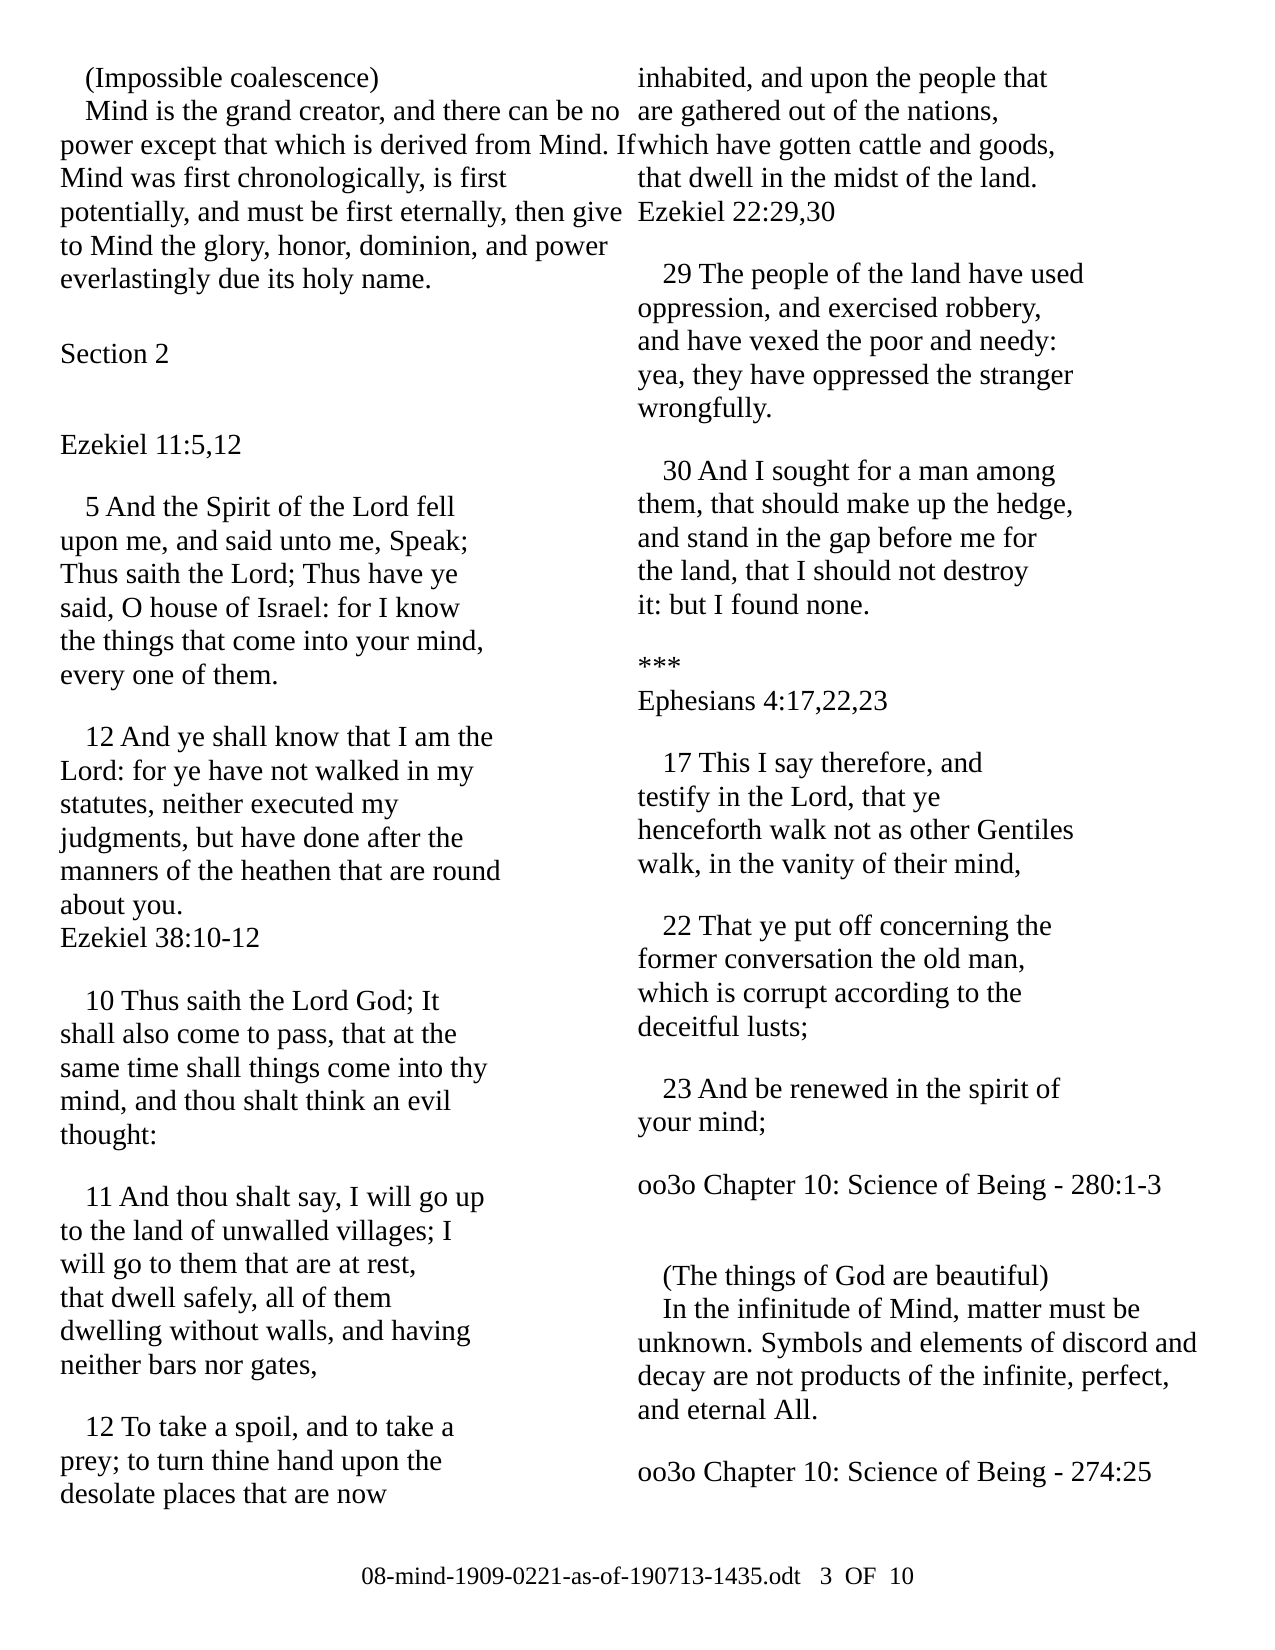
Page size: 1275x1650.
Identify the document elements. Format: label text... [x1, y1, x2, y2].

text Ezekiel 11:5,12 5 And the Spirit of the Lord fell upon me, and said unto me, Speak; Thus saith the Lord; Thus have ye said, O house of Israel: for I know the things that come into your mind, every one of them. 12 And ye shall know that I am the Lord: for ye have not walked in my statutes, neither executed my judgments, but have done after the manners of the heathen that are round about you. Ezekiel 38:10-12 10 Thus saith the Lord God; It shall also come to pass, that at the same time shall things come into thy mind, and thou shalt think an evil thought: 11 And thou shalt say, I will go up to the land of unwalled villages; I will go to them that are at rest, that dwell safely, all of them dwelling without walls, and having neither bars nor gates, 12 To take a spoil, and to take a prey; to turn thine hand upon the desolate places that are now inhabited, and upon the people that are gathered out of the nations, which have gotten cattle and goods, that dwell in the midst of the land. Ezekiel 22:29,30 29 The people of the land have used oppression, and exercised robbery, and have vexed the poor and needy: yea, they have oppressed the stranger wrongfully. 30 And I sought for a man among them, that should make up the hedge, and stand in the gap before me for the land, that I should not destroy it: but I found none. *** Ephesians 4:17,22,23 17 This I say therefore, and testify in the Lord, that ye henceforth walk not as other Gentiles walk, in the vanity of their mind, 22 That ye put off concerning the former conversation the old man, which is corrupt according to the deceitful lusts; 23 And be renewed in the spirit of your mind; oo3o Chapter 10: Science of Being - 280:1-3 (The things of God are beautiful) In the infinitude of Mind, matter must be unknown. Symbols and elements of discord and decay are not products of the infinite, perfect, and eternal All. oo3o Chapter 10: Science of Being - 274:25 (Impossible partnership) The conventional firm, called matter and mind, God never formed. Science and understanding, governed by the unerring and eternal Mind, destroy the imaginary copartnership, matter and mind, formed only to be destroyed in a manner and at a period as yet unknown. This suppositional partnership is already obsolete, for matter, examined in the light of divine metaphysics, disappears. oo3o Chapter 10: Science of Being - 275:1(begin A) (Spirit the starting-point) A partnership of mind with matter would ignore omnipresent and omnipotent Mind. This shows that matter did not originate in God, Spirit, and is not eternal. Therefore matter is neither substantial, living, nor intelligent. The starting-point of divine Science is that God, Spirit, is All-in-all, and that there is no other might nor Mind, - that God is Love, and therefore He is divine Principle. oo3o Chapter 10: Science of Being - 269:3 (Confusion confounded) From first to last the supposed coexistence of Mind and matter and the mingling of good and evil have resulted from the philosophy of the serpent. Jesus' demonstrations sift the chaff from the wheat, and unfold the unity and the reality of good, the unreality, the nothingness, of evil. o3oo Chapter 6: Science, Theology, Medicine - 123:11 (Seeming and being) The verity of Mind shows conclusively how it is that matter seems to be, but is not. Divine Science, rising above physical theories, excludes matter, resolves things into thoughts, and replaces the objects of material sense with spiritual ideas. [60, 60, 1215, 1517]
text Job 36:26 26 Behold, God is great, and we know him not, neither can the number of his years be searched out. Job 23:13 13 But he is in one mind, and who can turn him? and what his soul desireth, even that he doeth. *** Psalm 145:10,11 10 All thy works shall praise thee, O Lord; and thy saints shall bless thee. 11 They shall speak of the glory of thy kingdom, and talk of thy power; *** Romans 11:34-36 34 For who hath known the mind of the Lord? or who hath been his counsellor? 35 Or who hath first given to him, and it shall be recompensed unto him again? 36 For of him, and through him, and to him, are all things: to whom be glory for ever. Amen. oo4o Chapter 9: Creation - 256:32 (Limitless Mind) Infinite Mind is the creator, and creation is the infinite image or idea emanating from this Mind. If Mind is within and without all things, then all is Mind; and this definition is scientific. ooo2 Chapter 15: Genesis - 507:24-28 (Ever-appearing creation) Infinite Mind creates and governs all, from the mental molecule to infinity. This divine Principle of all expresses Science and art throughout His creation, and the immortality of man and the universe. oo3o Chapter 10: Science of Being - 275:20 (The divine completeness) Divine metaphysics, as revealed to spiritual understanding, shows clearly that all is Mind, and that Mind is God, omnipotence, omnipresence, omniscience, - that is, all power, all presence, all Science. Hence all is in reality the manifestation of Mind. o1oo Chapter 8: Footsteps of Truth - 209:10 (Allness of Truth) The world would collapse without Mind, without the intelligence which holds the winds in its grasp. Neither philosophy nor skepticism can hinder the march of the Science which reveals the supremacy of Mind. The immanent sense of Mind-power enhances the glory of Mind. Nearness, not distance, lends enchantment to this view. o2oo Chapter 7: Physiology - 187:3 (Ignorant idolatry) As mortals do not comprehend even mortal existence, how ignorant must they be of the all-knowing Mind and of His creations. o3oo Chapter 6: Science, Theology, Medicine - 143:26-31 (Impossible coalescence) Mind is the grand creator, and there can be no power except that which is derived from Mind. If Mind was first chronologically, is first potentially, and must be first eternally, then give to Mind the glory, honor, dominion, and power everlastingly due its holy name. [60, 60, 637, 295]
text Section 2 [60, 336, 637, 369]
